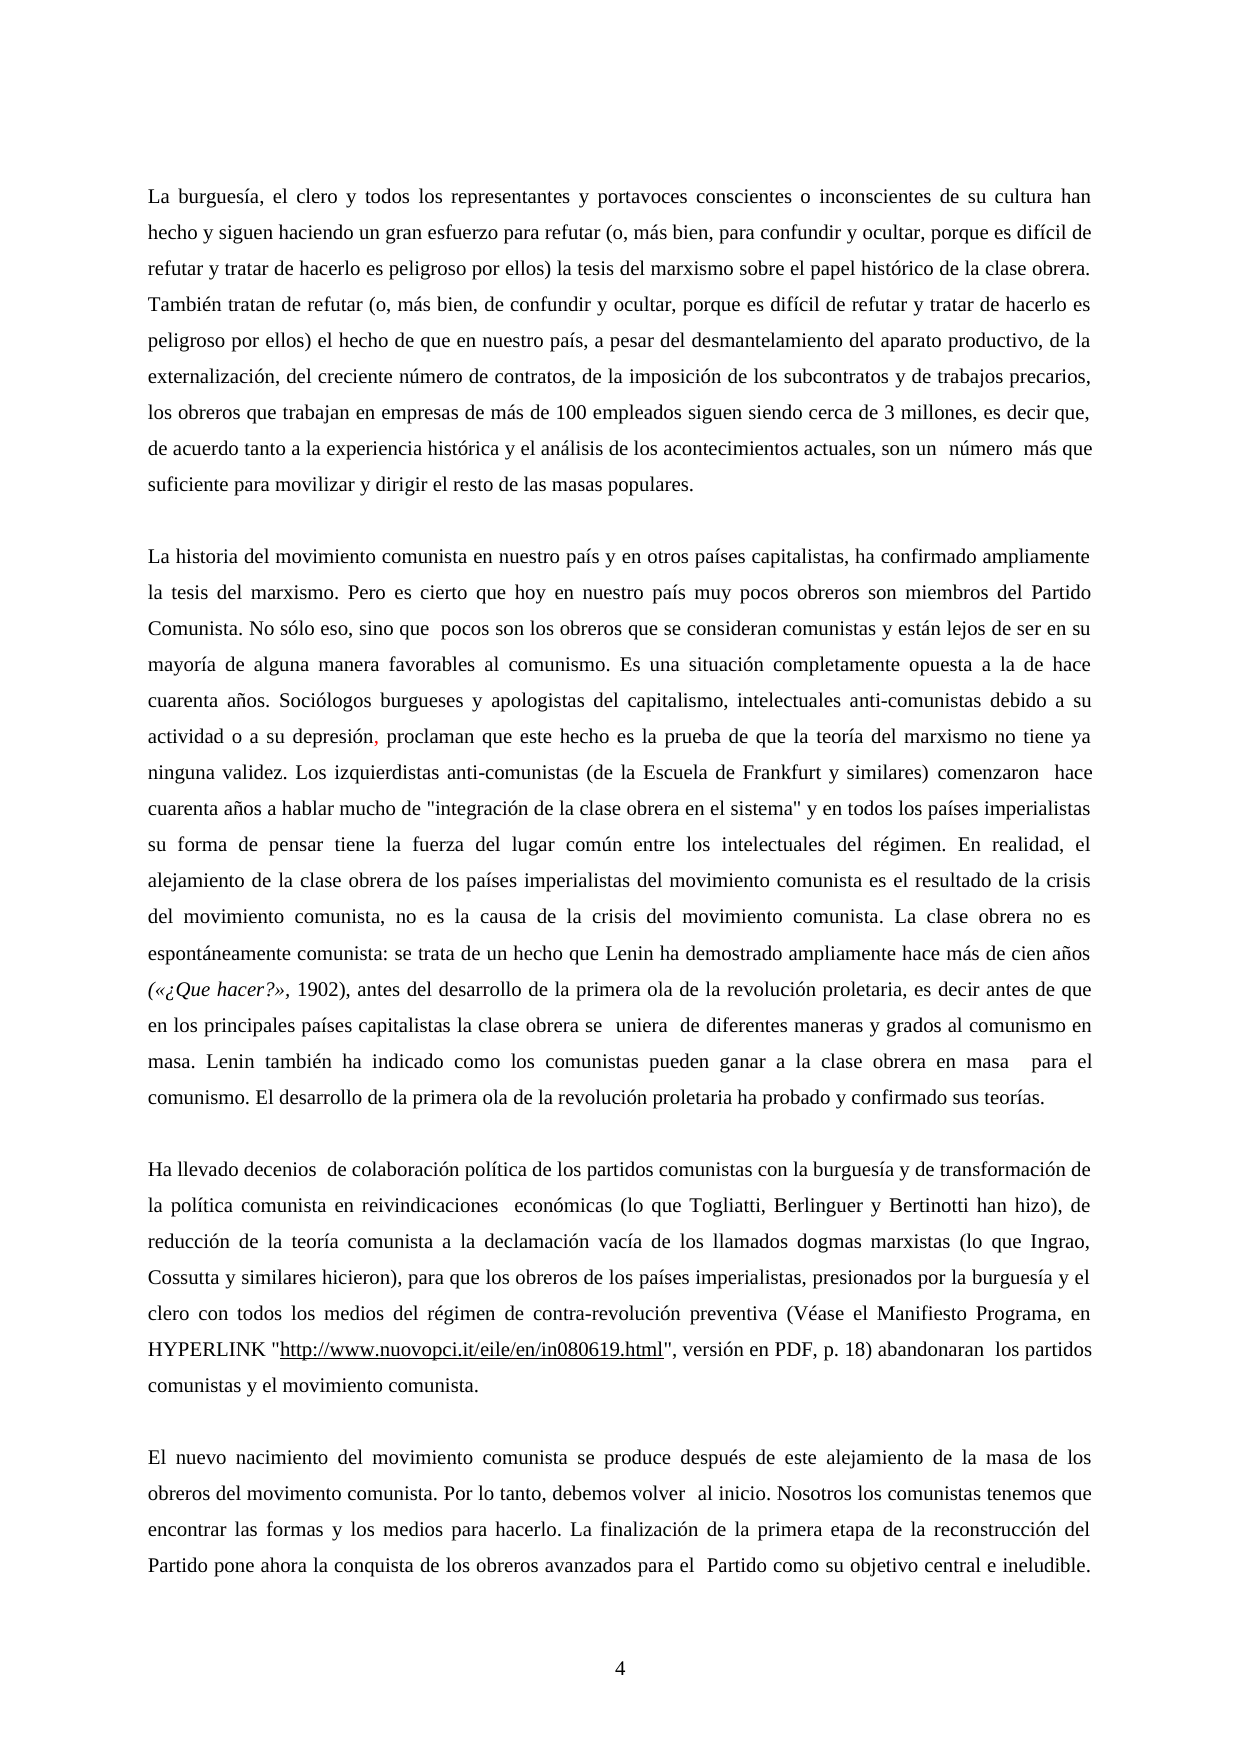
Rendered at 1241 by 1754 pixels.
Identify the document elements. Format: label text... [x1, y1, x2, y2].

text Ha llevado decenios de colaboración política de los partidos comunistas con la burguesía y de transformación de la política comunista en reivindicaciones económicas (lo que Togliatti, Berlinguer y Bertinotti han hizo), de reducción de la teoría comunista a la declamación vacía de los llamados dogmas marxistas (lo que Ingrao, Cossutta y similares hicieron), para que los obreros de los países imperialistas, presionados por la burguesía y el clero con todos los medios del régimen de contra-revolución preventiva (Véase el Manifiesto Programa, en HYPERLINK "http://www.nuovopci.it/eile/en/in080619.html", versión en PDF, p. 18) abandonaran los partidos comunistas y el movimiento comunista. [148, 1157, 1092, 1397]
text La burguesía, el clero y todos los representantes y portavoces conscientes o inconscientes de su cultura han hecho y siguen haciendo un gran esfuerzo para refutar (o, más bien, para confundir y ocultar, porque es difícil de refutar y tratar de hacerlo es peligroso por ellos) la tesis del marxismo sobre el papel histórico de la clase obrera. También tratan de refutar (o, más bien, de confundir y ocultar, porque es difícil de refutar y tratar de hacerlo es peligroso por ellos) el hecho de que en nuestro país, a pesar del desmantelamiento del aparato productivo, de la externalización, del creciente número de contratos, de la imposición de los subcontratos y de trabajos precarios, los obreros que trabajan en empresas de más de 100 empleados siguen siendo cerca de 3 millones, es decir que, de acuerdo tanto a la experiencia histórica y el análisis de los acontecimientos actuales, son un número más que suficiente para movilizar y dirigir el resto de las masas populares. [148, 184, 1092, 496]
text El nuevo nacimiento del movimiento comunista se produce después de este alejamiento de la masa de los obreros del movimento comunista. Por lo tanto, debemos volver al inicio. Nosotros los comunistas tenemos que encontrar las formas y los medios para hacerlo. La finalización de la primera etapa de la reconstrucción del Partido pone ahora la conquista de los obreros avanzados para el Partido como su objetivo central e ineludible. [148, 1445, 1092, 1577]
text La historia del movimiento comunista en nuestro país y en otros países capitalistas, ha confirmado ampliamente la tesis del marxismo. Pero es cierto que hoy en nuestro país muy pocos obreros son miembros del Partido Comunista. No sólo eso, sino que pocos son los obreros que se consideran comunistas y están lejos de ser en su mayoría de alguna manera favorables al comunismo. Es una situación completamente opuesta a la de hace cuarenta años. Sociólogos burgueses y apologistas del capitalismo, intelectuales anti-comunistas debido a su actividad o a su depresión, proclaman que este hecho es la prueba de que la teoría del marxismo no tiene ya ninguna validez. Los izquierdistas anti-comunistas (de la Escuela de Frankfurt y similares) comenzaron hace cuarenta años a hablar mucho de "integración de la clase obrera en el sistema" y en todos los países imperialistas su forma de pensar tiene la fuerza del lugar común entre los intelectuales del régimen. En realidad, el alejamiento de la clase obrera de los países imperialistas del movimiento comunista es el resultado de la crisis del movimiento comunista, no es la causa de la crisis del movimiento comunista. La clase obrera no es espontáneamente comunista: se trata de un hecho que Lenin ha demostrado ampliamente hace más de cien años («¿Que hacer?», 1902), antes del desarrollo de la primera ola de la revolución proletaria, es decir antes de que en los principales países capitalistas la clase obrera se uniera de diferentes maneras y grados al comunismo en masa. Lenin también ha indicado como los comunistas pueden ganar a la clase obrera en masa para el comunismo. El desarrollo de la primera ola de la revolución proletaria ha probado y confirmado sus teorías. [148, 544, 1092, 1109]
